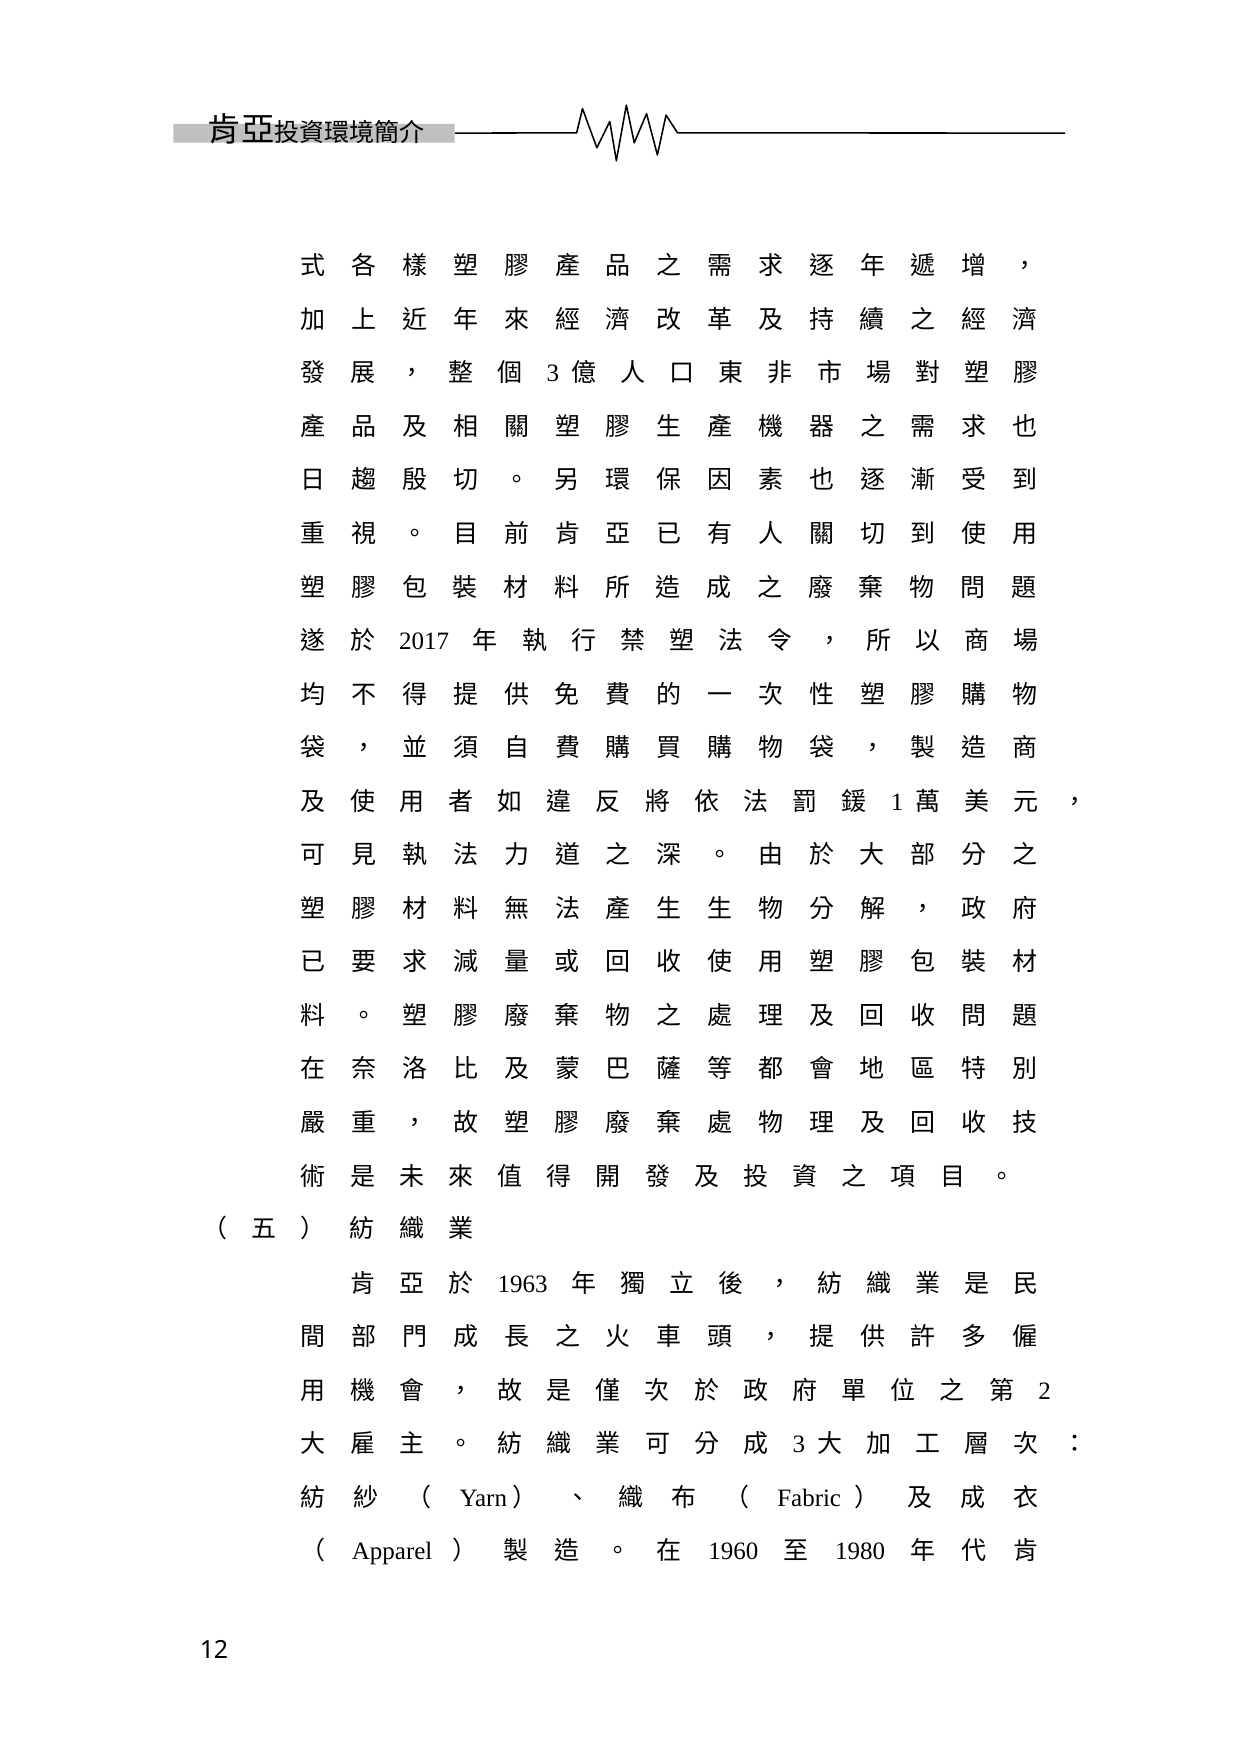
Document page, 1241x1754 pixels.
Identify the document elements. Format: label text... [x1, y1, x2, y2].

text 肯亞於1963年獨立後，紡織業是民間部門成長之火車頭，提供許多僱用機會，故是僅次於政府單位之第2大雇主。紡織業可分成3大加工層次：紡紗（Yarn）、織布（Fabric）及成衣（Apparel）製造。在1960至1980年代肯亞政府對國內市場採取保護政策，使得紡織業呈現「往上游整合」（Backward Integration）之現象，使得大部分之紡織廠涵蓋1種以上加工層次。惟由於本地市場規模不大，加上出口極少，使得大部分之紡織廠無法達到規模效益，這些紡織廠之產品也僅能在本地市場銷售。 [276, 1254, 1063, 1576]
text （五）紡織業 [202, 1201, 1063, 1254]
text 肯亞塑膠製造業之規模不大，但卻是在逐年成長茁壯中。由於對各式各樣塑膠產品之需求逐年遞增，加上近年來經濟改革及持續之經濟發展，整個3億人口東非市場對塑膠產品及相關塑膠生產機器之需求也日趨殷切。另環保因素也逐漸受到重視。目前肯亞已有人關切到使用塑膠包裝材料所造成之廢棄物問題，遂於2017年執行禁塑法令，所以商場均不得提供免費的一次性塑膠購物袋，並須自費購買購物袋，製造商及使用者如違反將依法罰鍰1萬美元，可見執法力道之深。由於大部分之塑膠材料無法產生生物分解，政府已要求減量或回收使用塑膠包裝材料。塑膠廢棄物之處理及回收問題在奈洛比及蒙巴薩等都會地區特別嚴重，故塑膠廢棄處物理及回收技術是未來值得開發及投資之項目。 [276, 237, 1063, 1201]
